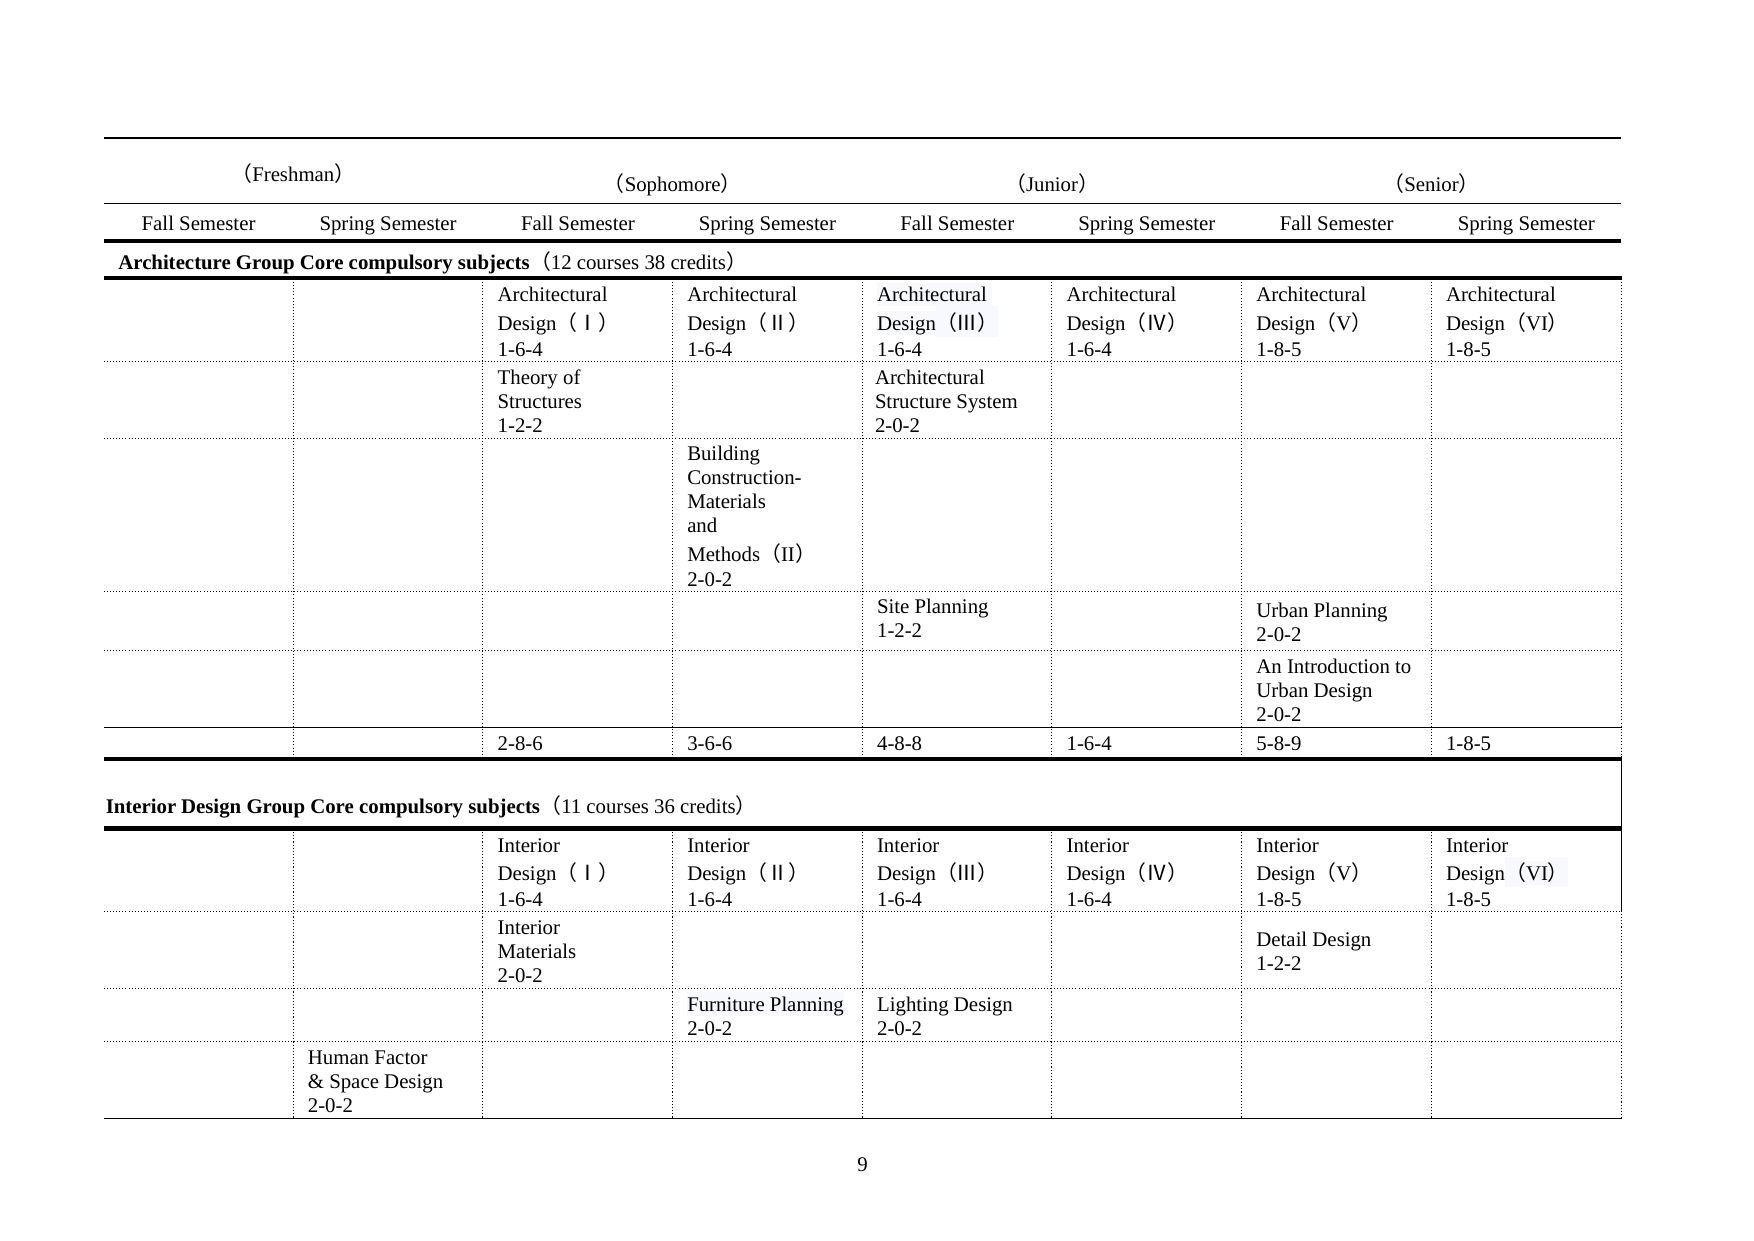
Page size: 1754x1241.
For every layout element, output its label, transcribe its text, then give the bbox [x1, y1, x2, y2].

table_cell Interior Design（V） 1-8-5 [1242, 831, 1431, 911]
table_cell Interior Design（Ⅰ） 1-6-4 [483, 831, 672, 911]
table_cell [483, 591, 672, 650]
table_cell Fall Semester [104, 204, 293, 239]
table_cell Fall Semester [862, 204, 1052, 239]
table_cell 4-8-8 [862, 728, 1052, 756]
table_cell [673, 591, 862, 650]
table_cell [293, 438, 483, 591]
table_cell Architectural Structure System 2-0-2 [862, 361, 1052, 437]
table_cell Interior Design（Ⅳ） 1-6-4 [1052, 831, 1242, 911]
table_cell [862, 1041, 1052, 1117]
table_header （Senior） [1242, 139, 1621, 203]
table_cell [862, 438, 1052, 591]
table_cell Furniture Planning 2-0-2 [673, 988, 862, 1041]
table_cell [293, 280, 483, 361]
table_cell Building Construction- Materials and Methods（II） 2-0-2 [673, 438, 862, 591]
table_cell [104, 1041, 293, 1117]
table_cell [483, 988, 672, 1041]
table_cell [104, 988, 293, 1041]
table_header （Sophomore） [483, 139, 862, 203]
table_cell [293, 831, 483, 911]
table_header （Freshman） [104, 139, 483, 203]
table_cell [104, 438, 293, 591]
table_cell [673, 361, 862, 437]
table_cell Architectural Design（Ⅱ） 1-6-4 [673, 280, 862, 361]
table_cell [1242, 988, 1431, 1041]
table_cell [104, 280, 293, 361]
table_cell [104, 650, 293, 727]
table_cell Interior Design（VI） 1-8-5 [1431, 831, 1621, 911]
table_cell Interior Materials 2-0-2 [483, 911, 672, 988]
table_cell Interior Design（Ⅲ） 1-6-4 [862, 831, 1052, 911]
table_cell 2-8-6 [483, 728, 672, 756]
table_cell Architectural Design（V） 1-8-5 [1242, 280, 1431, 361]
table_cell [1431, 1041, 1621, 1117]
table_cell 3-6-6 [673, 728, 862, 756]
table_cell Interior Design（Ⅱ） 1-6-4 [673, 831, 862, 911]
table_cell [293, 591, 483, 650]
table_cell [862, 650, 1052, 727]
table_cell 1-8-5 [1431, 728, 1621, 756]
table_cell Spring Semester [1052, 204, 1242, 239]
table_cell Fall Semester [483, 204, 672, 239]
table_cell [1431, 591, 1621, 650]
table_cell [1052, 1041, 1242, 1117]
table_cell [862, 911, 1052, 988]
table_cell Architectural Design（Ⅳ） 1-6-4 [1052, 280, 1242, 361]
table_cell [673, 650, 862, 727]
table_cell [1431, 911, 1621, 988]
table_cell [1431, 988, 1621, 1041]
table_cell 5-8-9 [1242, 728, 1431, 756]
table_cell Architectural Design（Ⅰ） 1-6-4 [483, 280, 672, 361]
table_cell Lighting Design 2-0-2 [862, 988, 1052, 1041]
table_cell An Introduction to Urban Design 2-0-2 [1242, 650, 1431, 727]
table_cell [104, 361, 293, 437]
table_cell [1052, 650, 1242, 727]
table_cell Detail Design 1-2-2 [1242, 911, 1431, 988]
table_cell [104, 911, 293, 988]
table_cell [104, 591, 293, 650]
table_cell [293, 728, 483, 756]
table_cell [1052, 591, 1242, 650]
table_cell [1431, 650, 1621, 727]
table_cell [104, 831, 293, 911]
table_cell Human Factor & Space Design 2-0-2 [293, 1041, 483, 1117]
table_cell [1242, 438, 1431, 591]
table_cell Architectural Design（Ⅲ） 1-6-4 [862, 280, 1052, 361]
table_cell Fall Semester [1242, 204, 1431, 239]
table_cell [483, 1041, 672, 1117]
table_cell [293, 361, 483, 437]
table_cell [1431, 438, 1621, 591]
table_cell [483, 438, 672, 591]
table_cell Theory of Structures 1-2-2 [483, 361, 672, 437]
table_cell [293, 650, 483, 727]
table_cell [1431, 361, 1621, 437]
table_cell [104, 728, 293, 756]
table_cell [1052, 438, 1242, 591]
table_cell Interior Design Group Core compulsory subjects（11 courses 36 credits） [104, 761, 1621, 826]
table_cell [673, 911, 862, 988]
table_cell 1-6-4 [1052, 728, 1242, 756]
table_cell Site Planning 1-2-2 [862, 591, 1052, 650]
table_cell Spring Semester [673, 204, 862, 239]
table_cell [293, 911, 483, 988]
table_cell [1242, 1041, 1431, 1117]
table_cell [1052, 988, 1242, 1041]
table_cell [1052, 361, 1242, 437]
table_cell Architectural Design（VI） 1-8-5 [1431, 280, 1621, 361]
table_header （Junior） [862, 139, 1242, 203]
table_cell Spring Semester [1431, 204, 1621, 239]
table_cell Architecture Group Core compulsory subjects（12 courses 38 credits） [104, 243, 1621, 276]
table_cell [1052, 911, 1242, 988]
table_cell [483, 650, 672, 727]
table_cell [1242, 361, 1431, 437]
table_cell Urban Planning 2-0-2 [1242, 591, 1431, 650]
table_cell Spring Semester [293, 204, 483, 239]
table_cell [293, 988, 483, 1041]
table_cell [673, 1041, 862, 1117]
